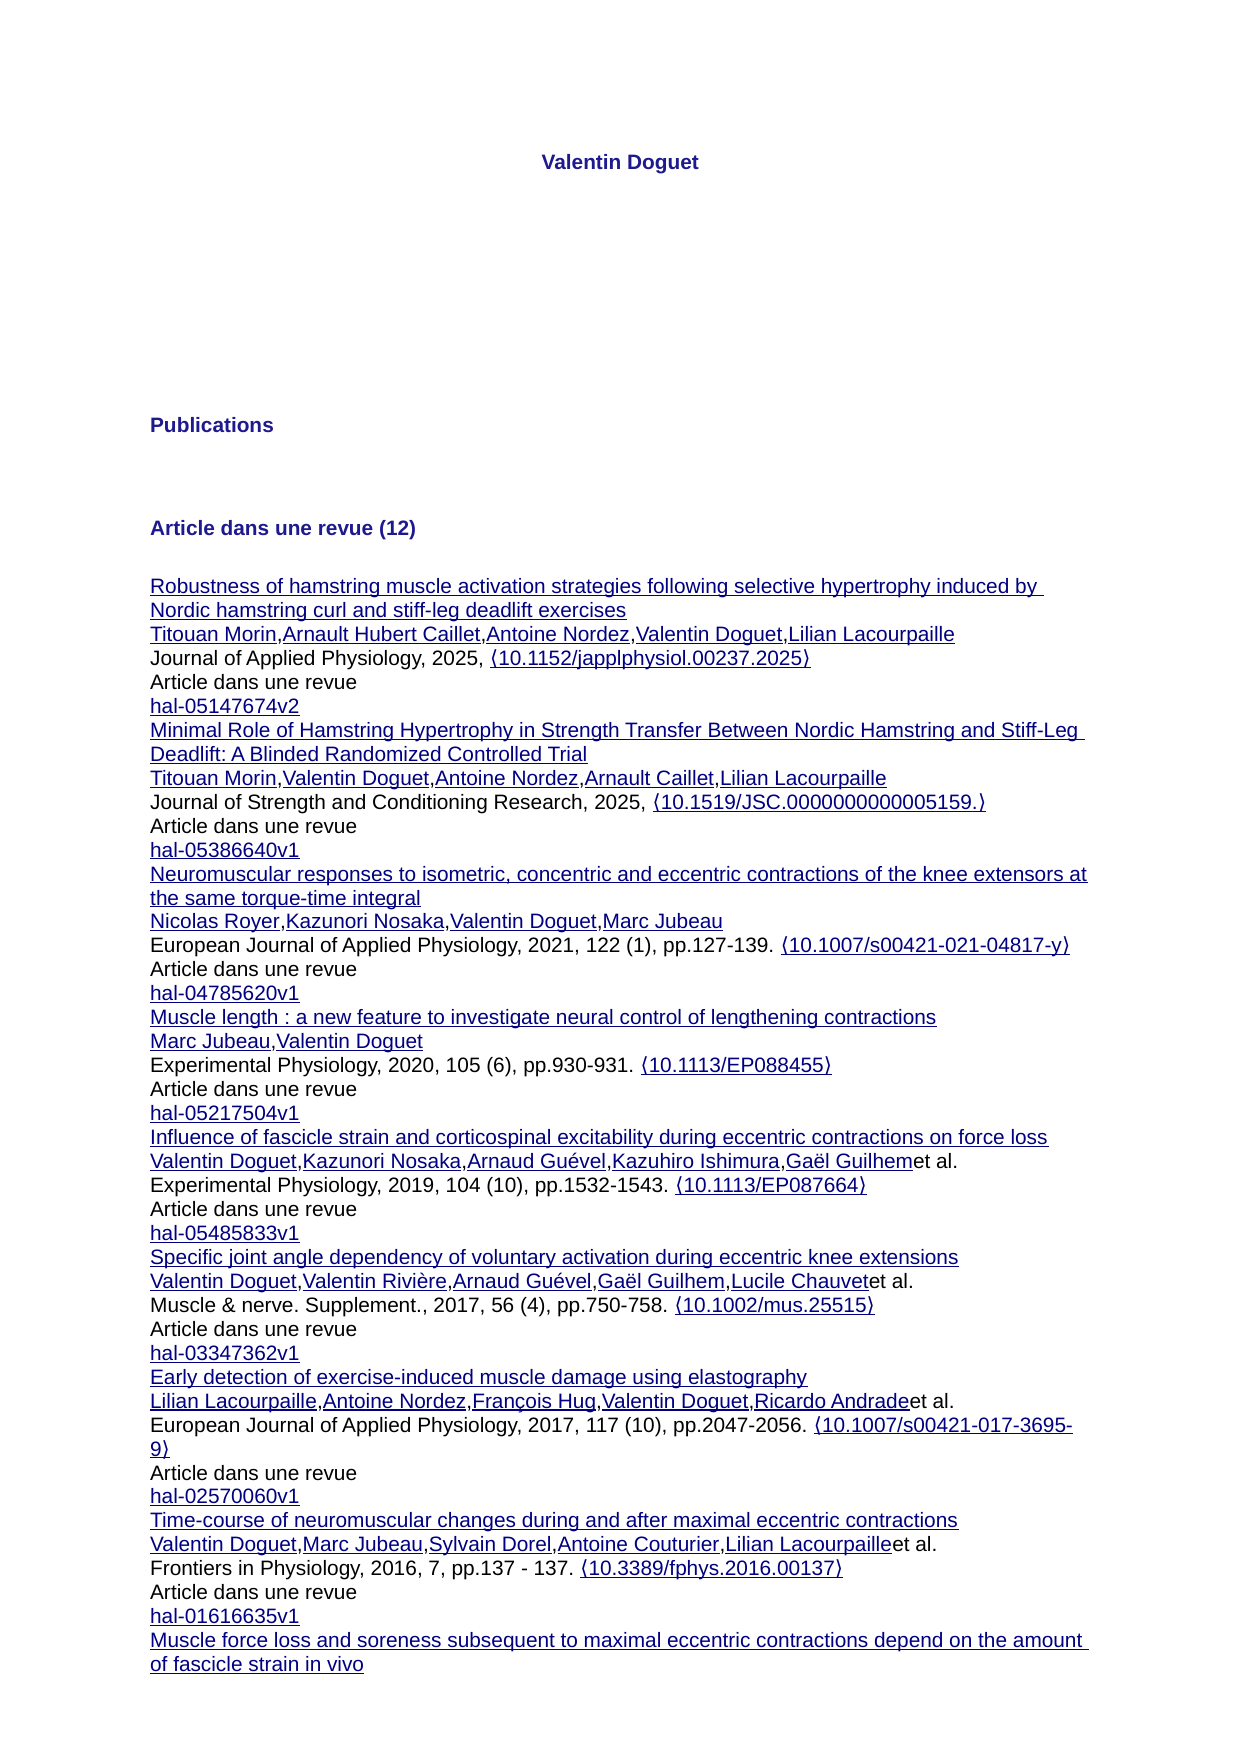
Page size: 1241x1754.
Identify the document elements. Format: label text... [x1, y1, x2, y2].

subtitle Article dans une revue (12) [150, 516, 1090, 539]
table_cell Neuromuscular responses to isometric, concentric and eccentric contractions of the knee extensors at the same torque-time integral Nicolas Royer,Kazunori Nosaka,Valentin Doguet,Marc Jubeau European Journal of Applied Physiology, 2021, 122 (1), pp.127-139. ⟨10.1007/s00421-021-04817-y⟩ Article dans une revue hal-04785620v1 [150, 861, 1090, 1005]
table_cell Influence of fascicle strain and corticospinal excitability during eccentric contractions on force loss Valentin Doguet,Kazunori Nosaka,Arnaud Guével,Kazuhiro Ishimura,Gaël Guilhemet al. Experimental Physiology, 2019, 104 (10), pp.1532-1543. ⟨10.1113/EP087664⟩ Article dans une revue hal-05485833v1 [150, 1125, 1090, 1245]
subtitle Publications [150, 412, 1090, 436]
table_cell Muscle length : a new feature to investigate neural control of lengthening contractions Marc Jubeau,Valentin Doguet Experimental Physiology, 2020, 105 (6), pp.930-931. ⟨10.1113/EP088455⟩ Article dans une revue hal-05217504v1 [150, 1005, 1090, 1125]
subtitle Valentin Doguet [150, 150, 1090, 174]
table_cell Early detection of exercise-induced muscle damage using elastography Lilian Lacourpaille,Antoine Nordez,François Hug,Valentin Doguet,Ricardo Andradeet al. European Journal of Applied Physiology, 2017, 117 (10), pp.2047-2056. ⟨10.1007/s00421-017-3695-9⟩ Article dans une revue hal-02570060v1 [150, 1365, 1090, 1508]
table_cell Time-course of neuromuscular changes during and after maximal eccentric contractions Valentin Doguet,Marc Jubeau,Sylvain Dorel,Antoine Couturier,Lilian Lacourpailleet al. Frontiers in Physiology, 2016, 7, pp.137 - 137. ⟨10.3389/fphys.2016.00137⟩ Article dans une revue hal-01616635v1 [150, 1508, 1090, 1628]
table_cell Specific joint angle dependency of voluntary activation during eccentric knee extensions Valentin Doguet,Valentin Rivière,Arnaud Guével,Gaël Guilhem,Lucile Chauvetet al. Muscle & nerve. Supplement., 2017, 56 (4), pp.750-758. ⟨10.1002/mus.25515⟩ Article dans une revue hal-03347362v1 [150, 1245, 1090, 1364]
table_cell Minimal Role of Hamstring Hypertrophy in Strength Transfer Between Nordic Hamstring and Stiff-Leg Deadlift: A Blinded Randomized Controlled Trial Titouan Morin,Valentin Doguet,Antoine Nordez,Arnault Caillet,Lilian Lacourpaille Journal of Strength and Conditioning Research, 2025, ⟨10.1519/JSC.0000000000005159.⟩ Article dans une revue hal-05386640v1 [150, 718, 1090, 861]
table_cell Muscle force loss and soreness subsequent to maximal eccentric contractions depend on the amount of fascicle strain in vivo [150, 1628, 1090, 1676]
table_header Robustness of hamstring muscle activation strategies following selective hypertrophy induced by Nordic hamstring curl and stiff-leg deadlift exercises Titouan Morin,Arnault Hubert Caillet,Antoine Nordez,Valentin Doguet,Lilian Lacourpaille Journal of Applied Physiology, 2025, ⟨10.1152/japplphysiol.00237.2025⟩ Article dans une revue hal-05147674v2 [150, 574, 1090, 718]
